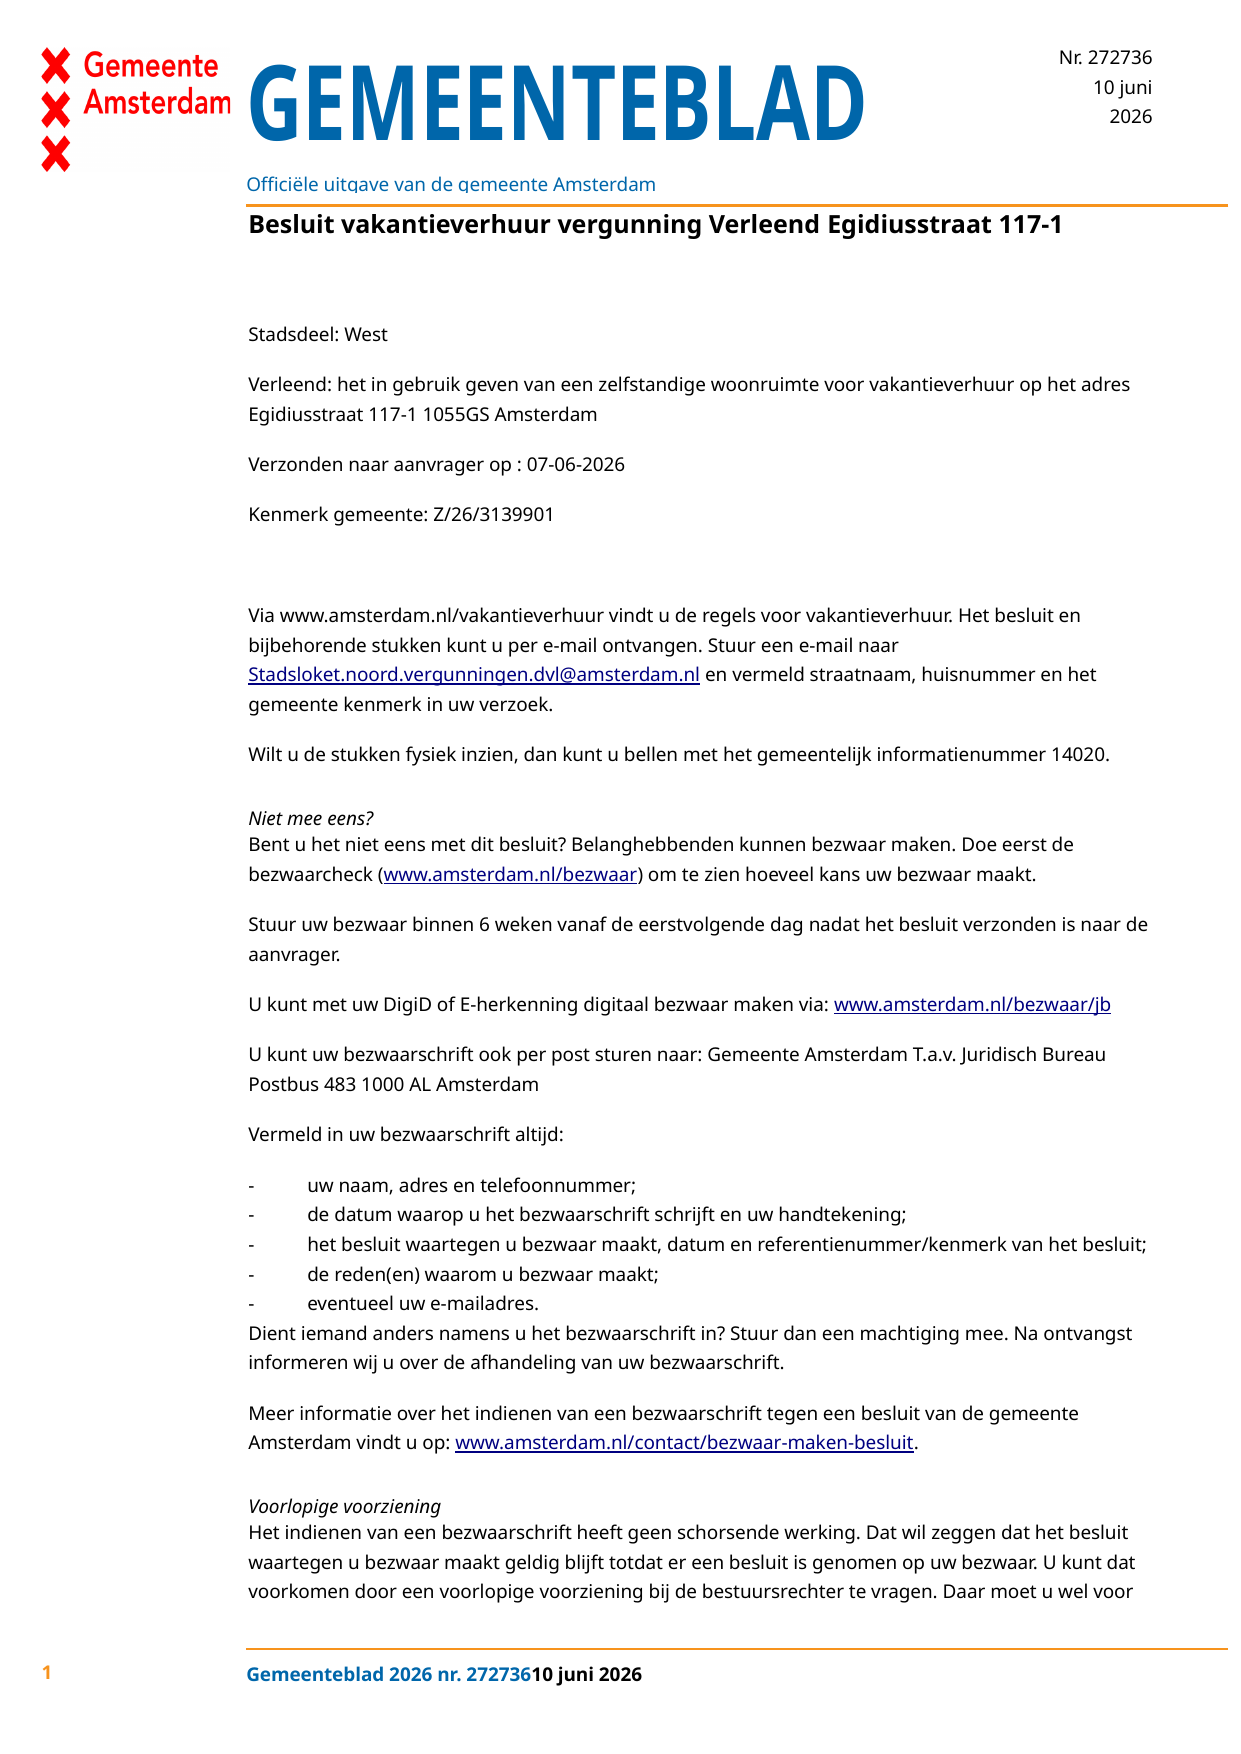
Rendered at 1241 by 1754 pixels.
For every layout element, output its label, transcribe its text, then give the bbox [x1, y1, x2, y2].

list het besluit waartegen u bezwaar maakt, datum en referentienummer/kenmerk van het besluit; [248, 1231, 1152, 1257]
text Stadsdeel: West [248, 321, 1152, 346]
text Verleend: het in gebruik geven van een zelfstandige woonruimte voor vakantieverhuur op het adres Egidiusstraat 117-1 1055GS Amsterdam [248, 371, 1152, 426]
text Vermeld in uw bezwaarschrift altijd: [248, 1122, 1152, 1147]
list de reden(en) waarom u bezwaar maakt; [248, 1261, 1152, 1287]
list uw naam, adres en telefoonnummer; [248, 1172, 1152, 1198]
list eventueel uw e-mailadres. [248, 1290, 1152, 1316]
picture [41, 47, 231, 172]
text Bent u het niet eens met dit besluit? Belanghebbenden kunnen bezwaar maken. Doe eerst de bezwaarcheck (www.amsterdam.nl/bezwaar) om te zien hoeveel kans uw bezwaar maakt. [248, 831, 1152, 887]
text Wilt u de stukken fysiek inzien, dan kunt u bellen met het gemeentelijk informatienummer 14020. [248, 742, 1152, 767]
text Niet mee eens? [248, 806, 1152, 831]
text Het indienen van een bezwaarschrift heeft geen schorsende werking. Dat wil zeggen dat het besluit waartegen u bezwaar maakt geldig blijft totdat er een besluit is genomen op uw bezwaar. U kunt dat voorkomen door een voorlopige voorziening bij de bestuursrechter te vragen. Daar moet u wel voor [248, 1519, 1152, 1604]
text Via www.amsterdam.nl/vakantieverhuur vindt u de regels voor vakantieverhuur. Het besluit en bijbehorende stukken kunt u per e-mail ontvangen. Stuur een e-mail naar Stadsloket.noord.vergunningen.dvl@amsterdam.nl en vermeld straatnaam, huisnummer en het gemeente kenmerk in uw verzoek. [248, 602, 1152, 717]
text Kenmerk gemeente: Z/26/3139901 [248, 502, 1152, 527]
text U kunt uw bezwaarschrift ook per post sturen naar: Gemeente Amsterdam T.a.v. Juridisch Bureau Postbus 483 1000 AL Amsterdam [248, 1042, 1152, 1097]
text Meer informatie over het indienen van een bezwaarschrift tegen een besluit van de gemeente Amsterdam vindt u op: www.amsterdam.nl/contact/bezwaar-maken-besluit. [248, 1400, 1152, 1455]
text Dient iemand anders namens u het bezwaarschrift in? Stuur dan een machtiging mee. Na ontvangst informeren wij u over de afhandeling van uw bezwaarschrift. [248, 1320, 1152, 1375]
list de datum waarop u het bezwaarschrift schrijft en uw handtekening; [248, 1202, 1152, 1227]
text Besluit vakantieverhuur vergunning Verleend Egidiusstraat 117-1 [248, 207, 1152, 241]
text Verzonden naar aanvrager op : 07-06-2026 [248, 451, 1152, 477]
text Voorlopige voorziening [248, 1493, 1152, 1519]
text U kunt met uw DigiD of E-herkenning digitaal bezwaar maken via: www.amsterdam.nl/bezwaar/jb [248, 991, 1152, 1017]
text Stuur uw bezwaar binnen 6 weken vanaf de eerstvolgende dag nadat het besluit verzonden is naar de aanvrager. [248, 911, 1152, 967]
